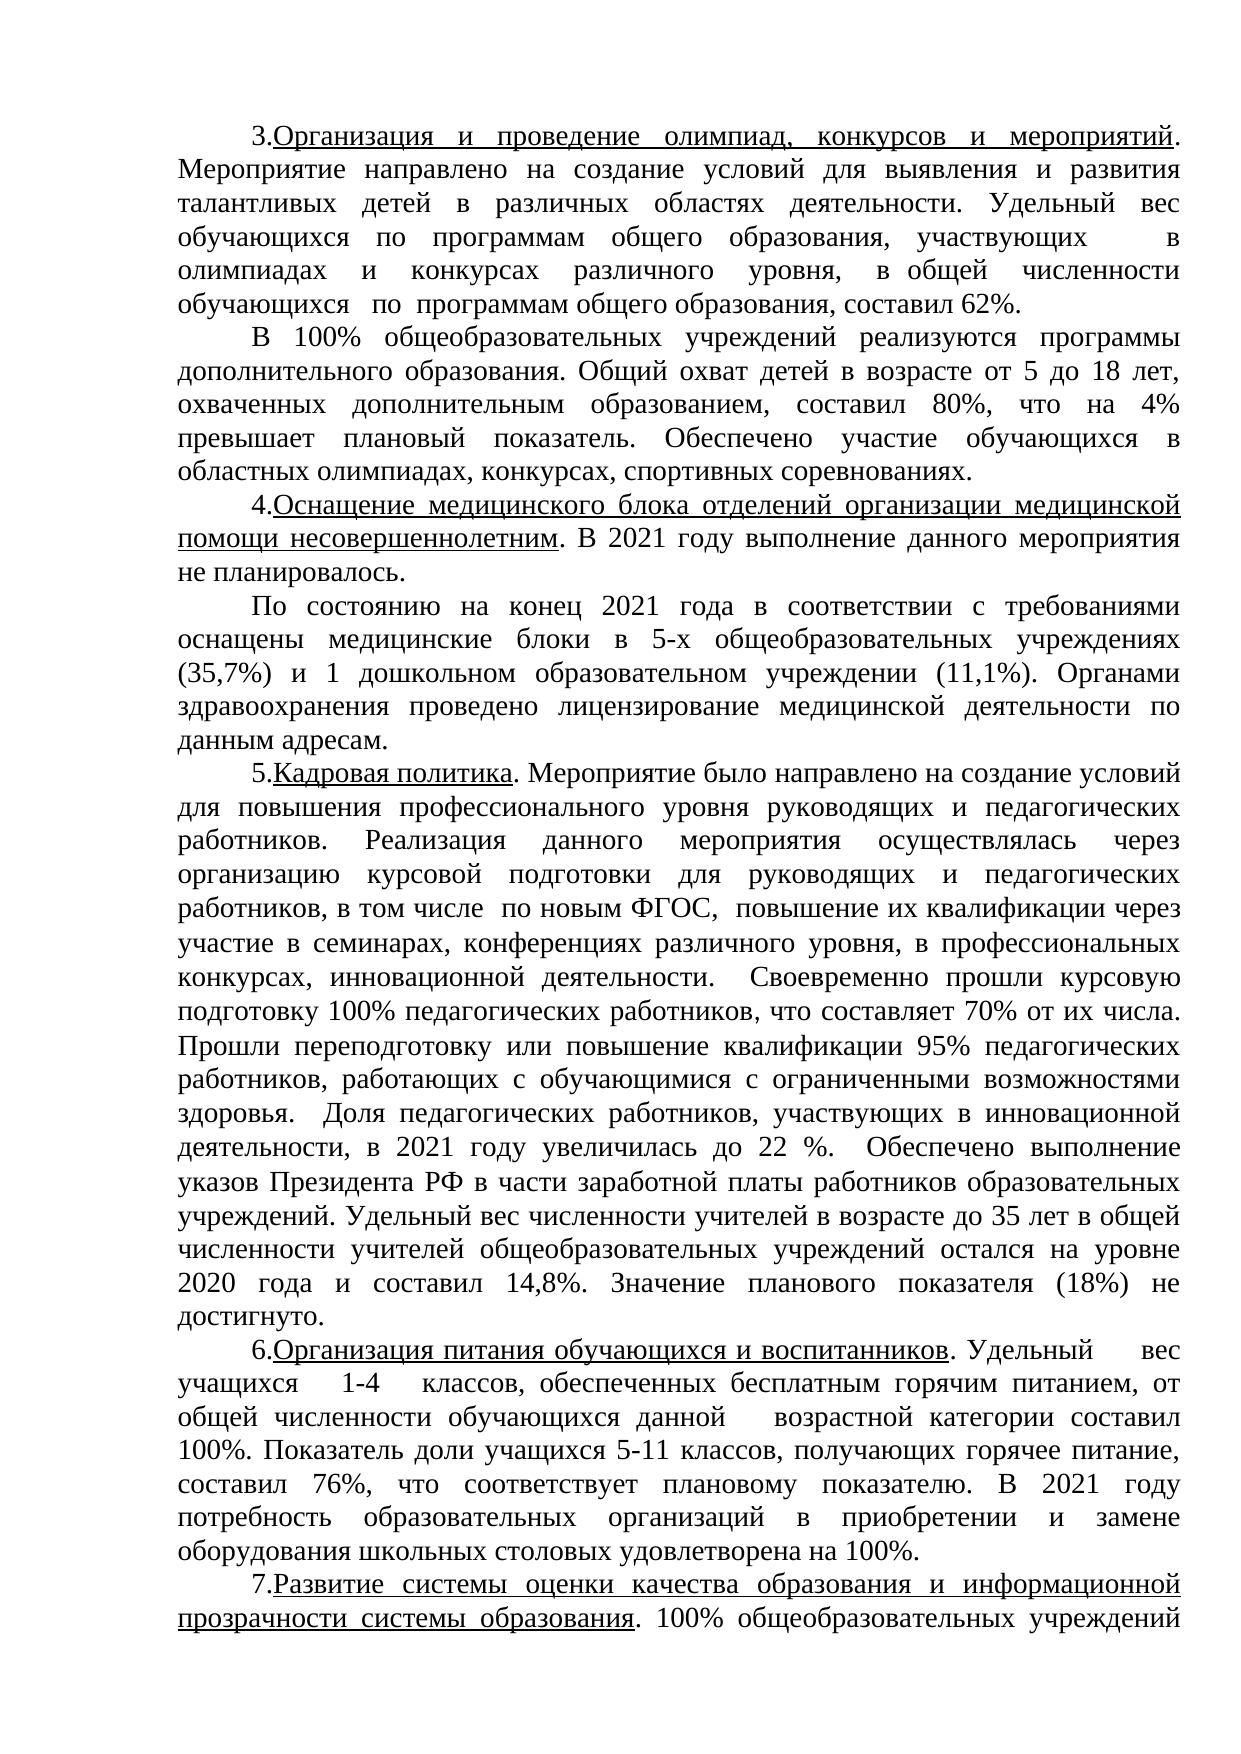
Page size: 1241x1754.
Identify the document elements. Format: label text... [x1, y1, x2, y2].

text По состоянию на конец 2021 года в соответствии с требованиями оснащены медицинские блоки в 5-х общеобразовательных учреждениях (35,7%) и 1 дошкольном образовательном учреждении (11,1%). Органами здравоохранения проведено лицензирование медицинской деятельности по данным адресам. [177, 588, 1181, 755]
text 7.Развитие системы оценки качества образования и информационной прозрачности системы образования. 100% общеобразовательных учреждений [177, 1567, 1181, 1634]
text 4.Оснащение медицинского блока отделений организации медицинской помощи несовершеннолетним. В 2021 году выполнение данного мероприятия не планировалось. [177, 487, 1181, 588]
text 5.Кадровая политика. Мероприятие было направлено на создание условий для повышения профессионального уровня руководящих и педагогических работников. Реализация данного мероприятия осуществлялась через организацию курсовой подготовки для руководящих и педагогических работников, в том числе по новым ФГОС, повышение их квалификации через участие в семинарах, конференциях различного уровня, в профессиональных конкурсах, инновационной деятельности. Своевременно прошли курсовую подготовку 100% педагогических работников, что составляет 70% от их числа. Прошли переподготовку или повышение квалификации 95% педагогических работников, работающих с обучающимися с ограниченными возможностями здоровья. Доля педагогических работников, участвующих в инновационной деятельности, в 2021 году увеличилась до 22 %. Обеспечено выполнение указов Президента РФ в части заработной платы работников образовательных учреждений. Удельный вес численности учителей в возрасте до 35 лет в общей численности учителей общеобразовательных учреждений остался на уровне 2020 года и составил 14,8%. Значение планового показателя (18%) не достигнуто. [177, 755, 1181, 1332]
text В 100% общеобразовательных учреждений реализуются программы дополнительного образования. Общий охват детей в возрасте от 5 до 18 лет, охваченных дополнительным образованием, составил 80%, что на 4% превышает плановый показатель. Обеспечено участие обучающихся в областных олимпиадах, конкурсах, спортивных соревнованиях. [177, 319, 1181, 487]
text 3.Организация и проведение олимпиад, конкурсов и мероприятий. Мероприятие направлено на создание условий для выявления и развития талантливых детей в различных областях деятельности. Удельный вес обучающихся по программам общего образования, участвующих в олимпиадах и конкурсах различного уровня, в общей численности обучающихся по программам общего образования, составил 62%. [177, 118, 1181, 319]
text 6.Организация питания обучающихся и воспитанников. Удельный вес учащихся 1-4 классов, обеспеченных бесплатным горячим питанием, от общей численности обучающихся данной возрастной категории составил 100%. Показатель доли учащихся 5-11 классов, получающих горячее питание, составил 76%, что соответствует плановому показателю. В 2021 году потребность образовательных организаций в приобретении и замене оборудования школьных столовых удовлетворена на 100%. [177, 1332, 1181, 1567]
